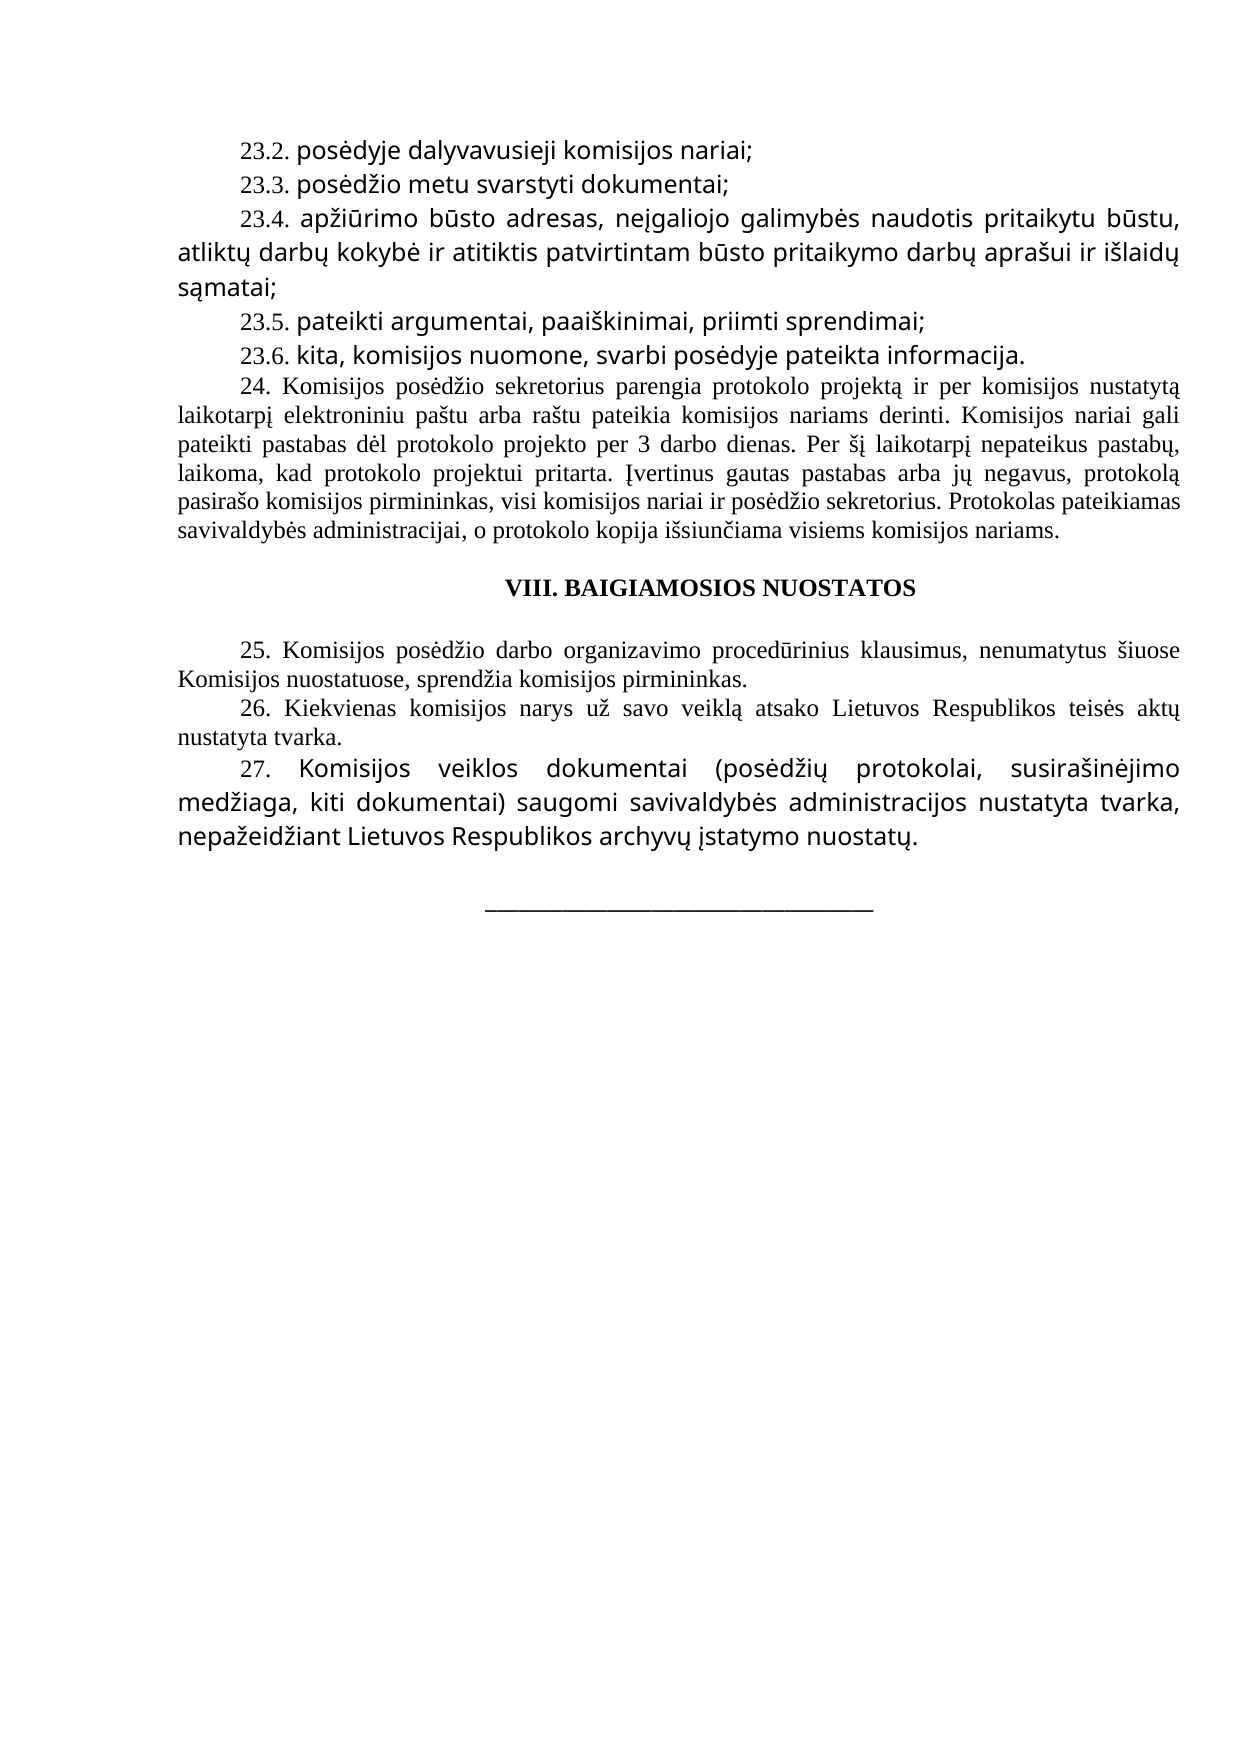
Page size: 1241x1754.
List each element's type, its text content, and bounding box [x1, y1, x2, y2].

text 23.3. posėdžio metu svarstyti dokumentai; [177, 167, 1181, 201]
text ___________________________________ [177, 881, 1181, 915]
text 26. Kiekvienas komisijos narys už savo veiklą atsako Lietuvos Respublikos teisės aktų nustatyta tvarka. [177, 693, 1181, 750]
text 27. Komisijos veiklos dokumentai (posėdžių protokolai, susirašinėjimo medžiaga, kiti dokumentai) saugomi savivaldybės administracijos nustatyta tvarka, nepažeidžiant Lietuvos Respublikos archyvų įstatymo nuostatų. [177, 750, 1181, 853]
text 24. Komisijos posėdžio sekretorius parengia protokolo projektą ir per komisijos nustatytą laikotarpį elektroniniu paštu arba raštu pateikia komisijos nariams derinti. Komisijos nariai gali pateikti pastabas dėl protokolo projekto per 3 darbo dienas. Per šį laikotarpį nepateikus pastabų, laikoma, kad protokolo projektui pritarta. Įvertinus gautas pastabas arba jų negavus, protokolą pasirašo komisijos pirmininkas, visi komisijos nariai ir posėdžio sekretorius. Protokolas pateikiamas savivaldybės administracijai, o protokolo kopija išsiunčiama visiems komisijos nariams. [177, 371, 1181, 544]
text 23.5. pateikti argumentai, paaiškinimai, priimti sprendimai; [177, 303, 1181, 337]
text 23.4. apžiūrimo būsto adresas, neįgaliojo galimybės naudotis pritaikytu būstu, atliktų darbų kokybė ir atitiktis patvirtintam būsto pritaikymo darbų aprašui ir išlaidų sąmatai; [177, 201, 1181, 303]
text 23.2. posėdyje dalyvavusieji komisijos nariai; [177, 133, 1181, 167]
text VIII. BAIGIAMOSIOS NUOSTATOS [177, 573, 1181, 601]
text 23.6. kita, komisijos nuomone, svarbi posėdyje pateikta informacija. [177, 337, 1181, 371]
text 25. Komisijos posėdžio darbo organizavimo procedūrinius klausimus, nenumatytus šiuose Komisijos nuostatuose, sprendžia komisijos pirmininkas. [177, 635, 1181, 693]
